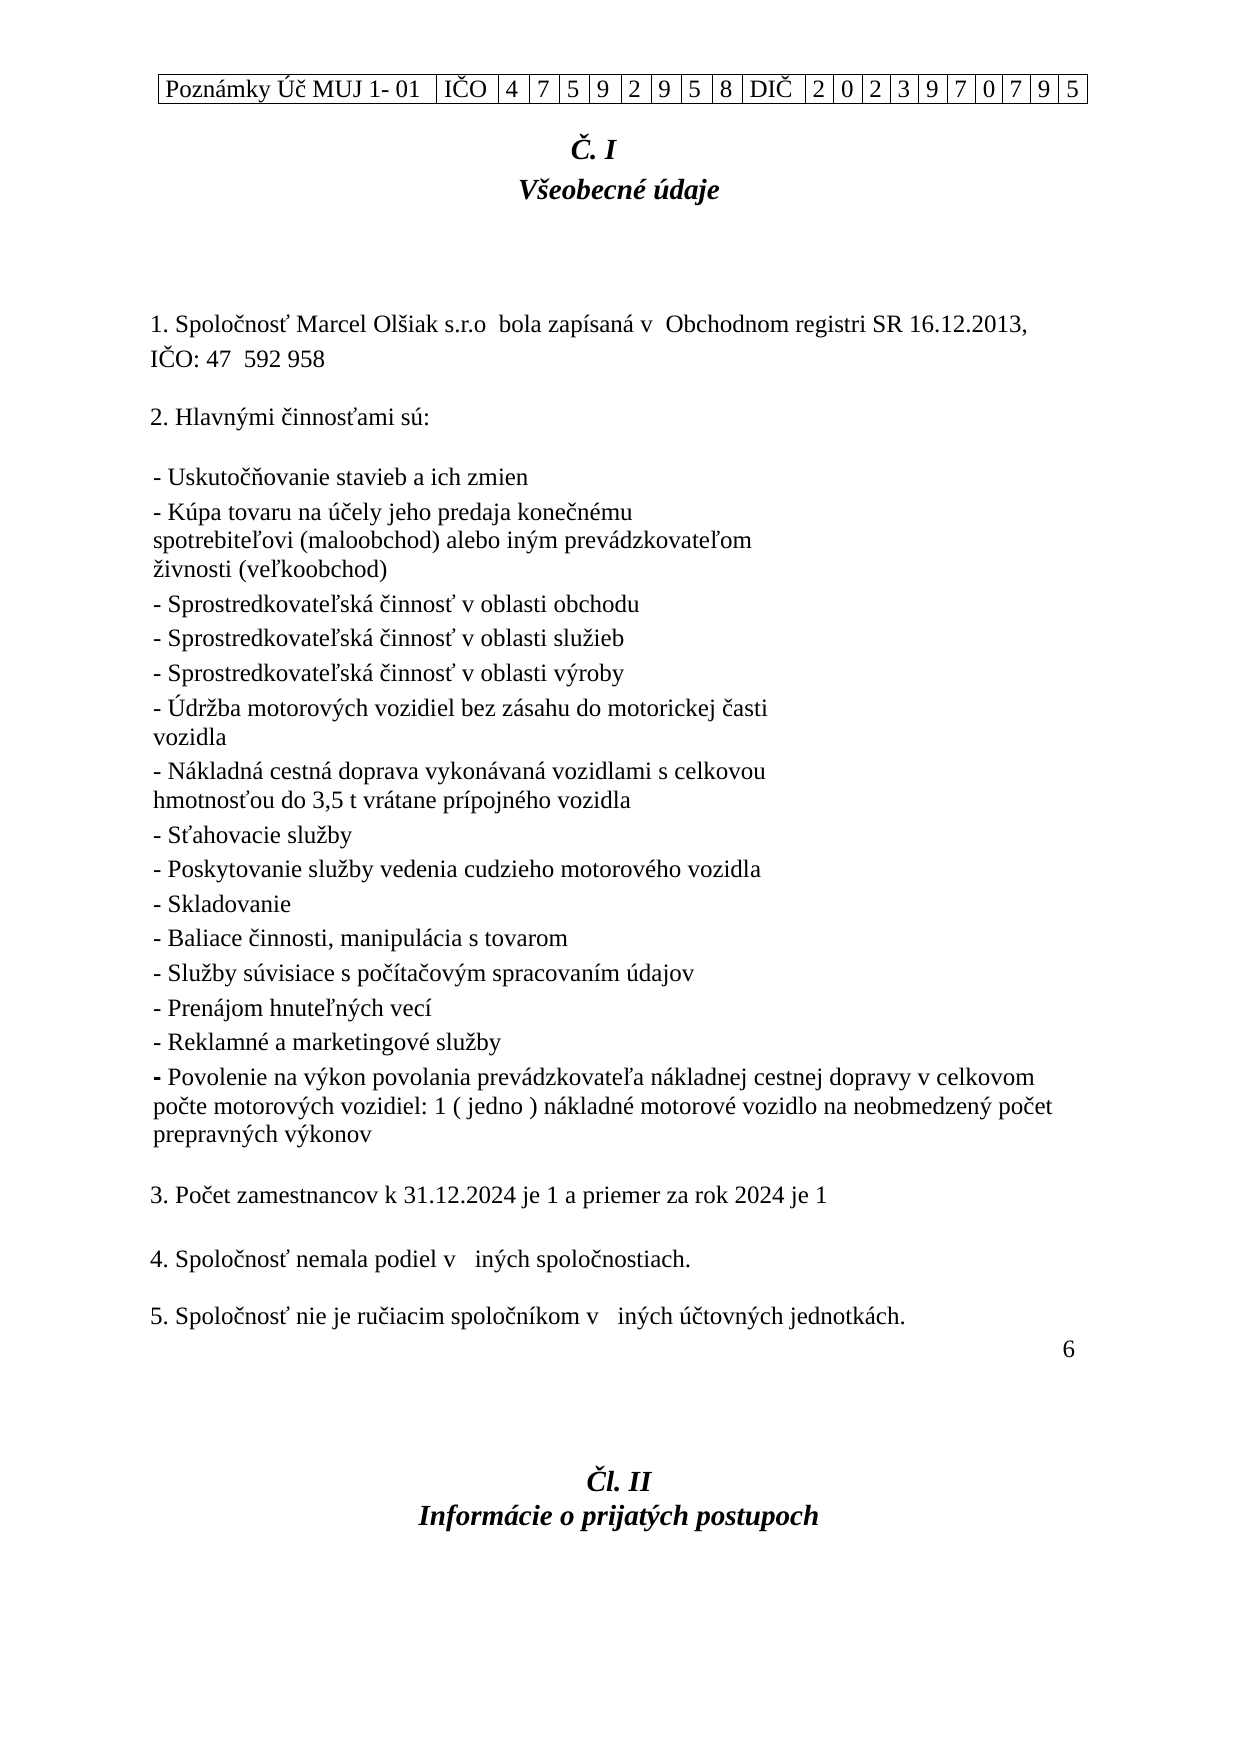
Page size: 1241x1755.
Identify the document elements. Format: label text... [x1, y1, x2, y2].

table_header - Poskytovanie služby vedenia cudzieho motorového vozidla [150, 851, 780, 886]
table_header 0 [834, 75, 862, 103]
table_header 9 [652, 75, 681, 103]
table_header 2 [863, 75, 890, 103]
text 4. Spoločnosť nemala podiel v iných spoločnostiach. [150, 1244, 1090, 1272]
table_header [780, 753, 1090, 817]
subtitle 1. Spoločnosť Marcel Olšiak s.r.o bola zapísaná v Obchodnom registri SR 16.12.2013, [150, 309, 1090, 338]
table_header [780, 1024, 1090, 1059]
table_header [780, 655, 1090, 690]
table_header - Sťahovacie služby [150, 817, 780, 851]
table_header DIČ [743, 75, 805, 103]
table_header 3 [891, 75, 918, 103]
table_header 5 [560, 75, 589, 103]
text IČO: 47 592 958 [150, 344, 1090, 373]
table_header 7 [948, 75, 975, 103]
table_header - Prenájom hnuteľných vecí [150, 990, 780, 1024]
table_header [780, 459, 1090, 494]
table_header 9 [590, 75, 621, 103]
table_header 5 [1059, 75, 1087, 103]
table_header - Údržba motorových vozidiel bez zásahu do motorickej časti vozidla [150, 690, 780, 753]
table_header - Nákladná cestná doprava vykonávaná vozidlami s celkovou hmotnosťou do 3,5 t vrátane prípojného vozidla [150, 753, 780, 817]
table_header - Uskutočňovanie stavieb a ich zmien [150, 459, 780, 494]
text 2. Hlavnými činnosťami sú: [150, 402, 1090, 430]
text Čl. II [150, 1464, 1090, 1498]
subtitle Všeobecné údaje [150, 172, 1090, 206]
table_header [780, 955, 1090, 990]
table_header 7 [530, 75, 559, 103]
table_header 7 [1003, 75, 1030, 103]
table_header 9 [1031, 75, 1058, 103]
table_header [780, 886, 1090, 921]
table_header [780, 690, 1090, 753]
table_header - Baliace činnosti, manipulácia s tovarom [150, 921, 780, 955]
table_header - Reklamné a marketingové služby [150, 1024, 780, 1059]
table_header 2 [622, 75, 651, 103]
subtitle 3. Počet zamestnancov k 31.12.2024 je 1 a priemer za rok 2024 je 1 [150, 1180, 1090, 1209]
table_header [780, 990, 1090, 1024]
table_header Poznámky Úč MUJ 1- 01 [159, 75, 436, 103]
table_header 8 [713, 75, 742, 103]
table_header [780, 851, 1090, 886]
table_header IČO [437, 75, 498, 103]
table_header [780, 921, 1090, 955]
table_header - Služby súvisiace s počítačovým spracovaním údajov [150, 955, 780, 990]
table_header [780, 621, 1090, 655]
table_header 4 [499, 75, 529, 103]
table_header 0 [976, 75, 1002, 103]
table_header [780, 586, 1090, 621]
table_header - Skladovanie [150, 886, 780, 921]
table_header - Kúpa tovaru na účely jeho predaja konečnému spotrebiteľovi (maloobchod) alebo iným prevádzkovateľom živnosti (veľkoobchod) [150, 494, 780, 586]
table_header [780, 494, 1090, 586]
subtitle Č. I [150, 132, 1090, 166]
text 6 [150, 1330, 1090, 1363]
table_header - Sprostredkovateľská činnosť v oblasti služieb [150, 621, 780, 655]
text Informácie o prijatých postupoch [150, 1498, 1090, 1531]
table_header - Povolenie na výkon povolania prevádzkovateľa nákladnej cestnej dopravy v celkovom počte motorových vozidiel: 1 ( jedno ) nákladné motorové vozidlo na neobmedzený počet prepravných výkonov [150, 1059, 1090, 1151]
subtitle 5. Spoločnosť nie je ručiacim spoločníkom v iných účtovných jednotkách. [150, 1301, 1090, 1330]
table_header 5 [682, 75, 712, 103]
table_header - Sprostredkovateľská činnosť v oblasti výroby [150, 655, 780, 690]
table_header 2 [806, 75, 833, 103]
table_header - Sprostredkovateľská činnosť v oblasti obchodu [150, 586, 780, 621]
table_header [780, 817, 1090, 851]
table_header 9 [919, 75, 947, 103]
